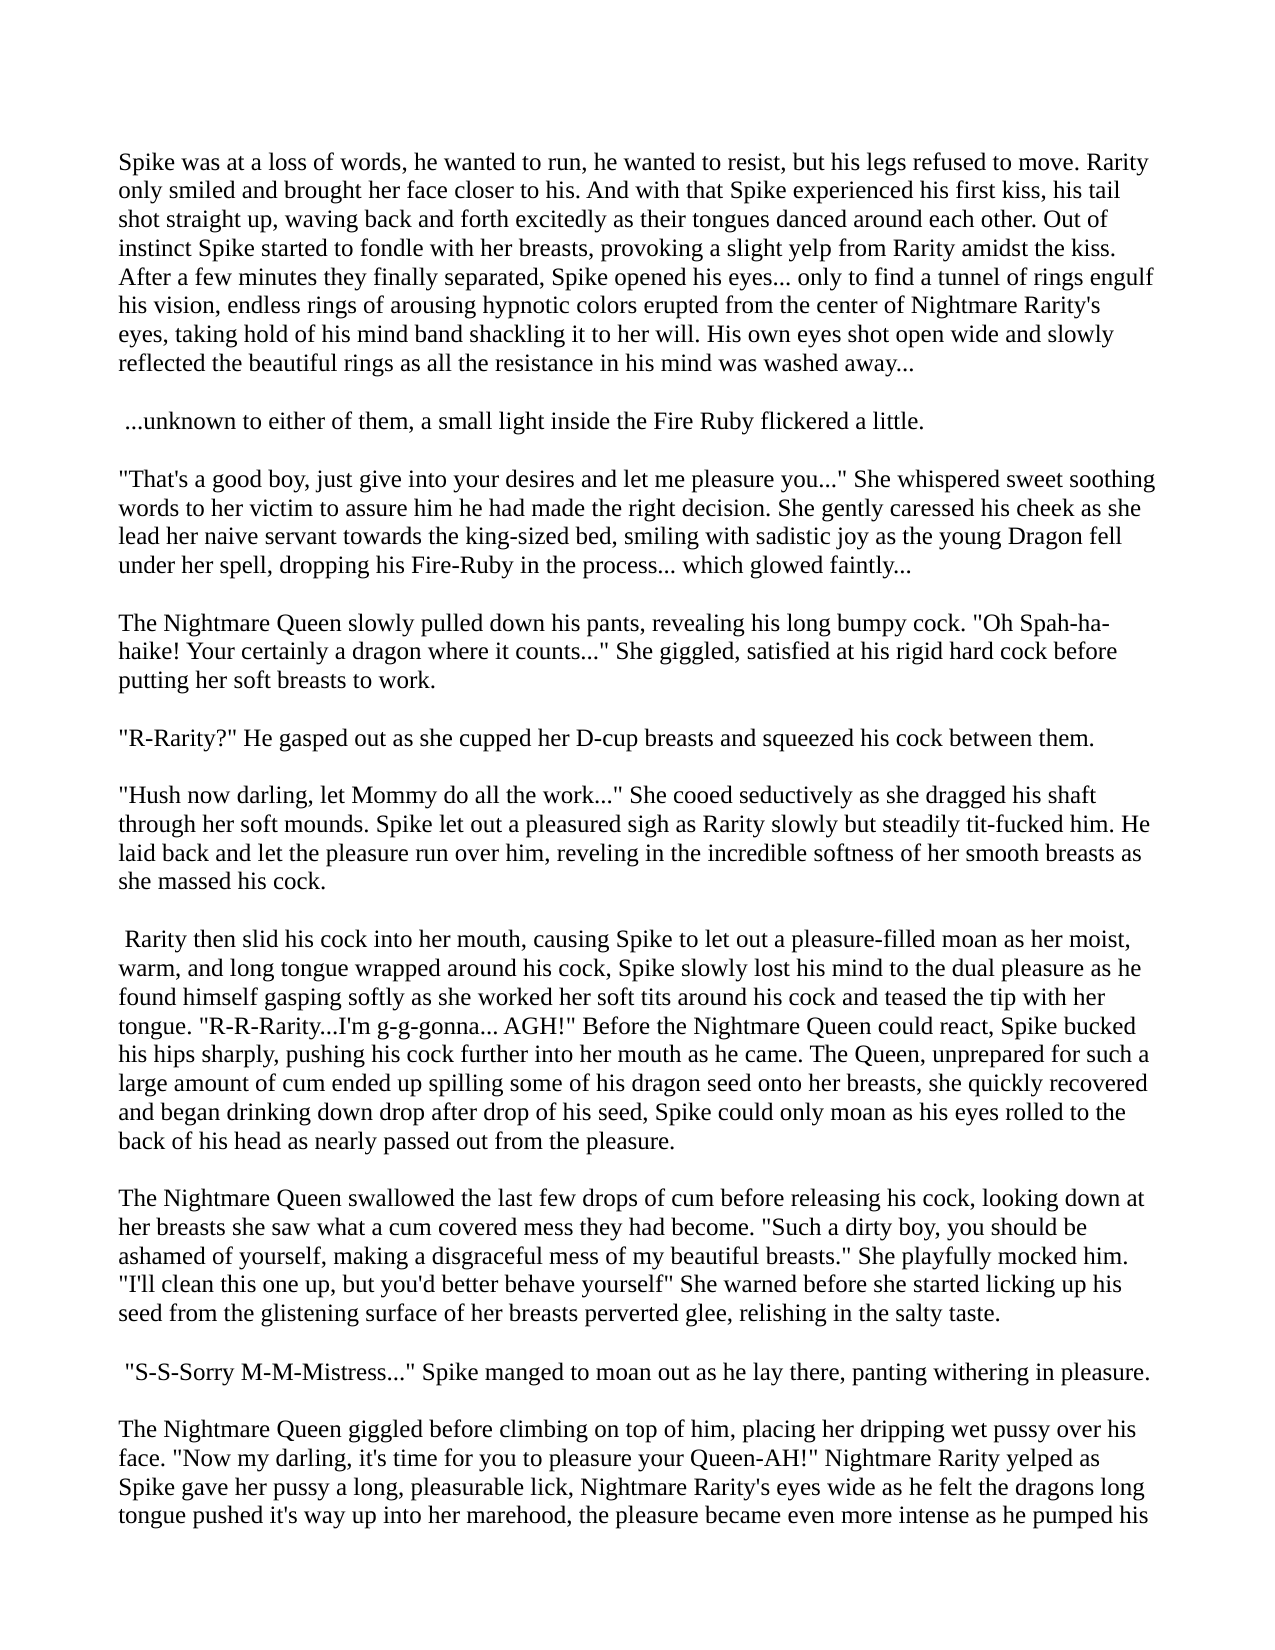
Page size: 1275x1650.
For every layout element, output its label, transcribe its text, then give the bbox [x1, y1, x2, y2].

text ...unknown to either of them, a small light inside the Fire Ruby flickered a little. "That's a good boy, just give into your desires and let me pleasure you..." She whispered sweet soothing words to her victim to assure him he had made the right decision. She gently caressed his cheek as she lead her naive servant towards the king-sized bed, smiling with sadistic joy as the young Dragon fell under her spell, dropping his Fire-Ruby in the process... which glowed faintly... The Nightmare Queen slowly pulled down his pants, revealing his long bumpy cock. "Oh Spah-ha-haike! Your certainly a dragon where it counts..." She giggled, satisfied at his rigid hard cock before putting her soft breasts to work. "R-Rarity?" He gasped out as she cupped her D-cup breasts and squeezed his cock between them. "Hush now darling, let Mommy do all the work..." She cooed seductively as she dragged his shaft through her soft mounds. Spike let out a pleasured sigh as Rarity slowly but steadily tit-fucked him. He laid back and let the pleasure run over him, reveling in the incredible softness of her smooth breasts as she massed his cock. [118, 406, 1157, 895]
text Spike was at a loss of words, he wanted to run, he wanted to resist, but his legs refused to move. Rarity only smiled and brought her face closer to his. And with that Spike experienced his first kiss, his tail shot straight up, waving back and forth excitedly as their tongues danced around each other. Out of instinct Spike started to fondle with her breasts, provoking a slight yelp from Rarity amidst the kiss. After a few minutes they finally separated, Spike opened his eyes... only to find a tunnel of rings engulf his vision, endless rings of arousing hypnotic colors erupted from the center of Nightmare Rarity's eyes, taking hold of his mind band shackling it to her will. His own eyes shot open wide and slowly reflected the beautiful rings as all the resistance in his mind was washed away... [118, 118, 1157, 377]
text Rarity then slid his cock into her mouth, causing Spike to let out a pleasure-filled moan as her moist, warm, and long tongue wrapped around his cock, Spike slowly lost his mind to the dual pleasure as he found himself gasping softly as she worked her soft tits around his cock and teased the tip with her tongue. "R-R-Rarity...I'm g-g-gonna... AGH!" Before the Nightmare Queen could react, Spike bucked his hips sharply, pushing his cock further into her mouth as he came. The Queen, unprepared for such a large amount of cum ended up spilling some of his dragon seed onto her breasts, she quickly recovered and began drinking down drop after drop of his seed, Spike could only moan as his eyes rolled to the back of his head as nearly passed out from the pleasure. The Nightmare Queen swallowed the last few drops of cum before releasing his cock, looking down at her breasts she saw what a cum covered mess they had become. "Such a dirty boy, you should be ashamed of yourself, making a disgraceful mess of my beautiful breasts." She playfully mocked him. "I'll clean this one up, but you'd better behave yourself" She warned before she started licking up his seed from the glistening surface of her breasts perverted glee, relishing in the salty taste. [118, 924, 1157, 1327]
text "S-S-Sorry M-M-Mistress..." Spike manged to moan out as he lay there, panting withering in pleasure. The Nightmare Queen giggled before climbing on top of him, placing her dripping wet pussy over his face. "Now my darling, it's time for you to pleasure your Queen-AH!" Nightmare Rarity yelped as Spike gave her pussy a long, pleasurable lick, Nightmare Rarity's eyes wide as he felt the dragons long tongue pushed it's way up into her marehood, the pleasure became even more intense as he pumped his [118, 1357, 1157, 1529]
